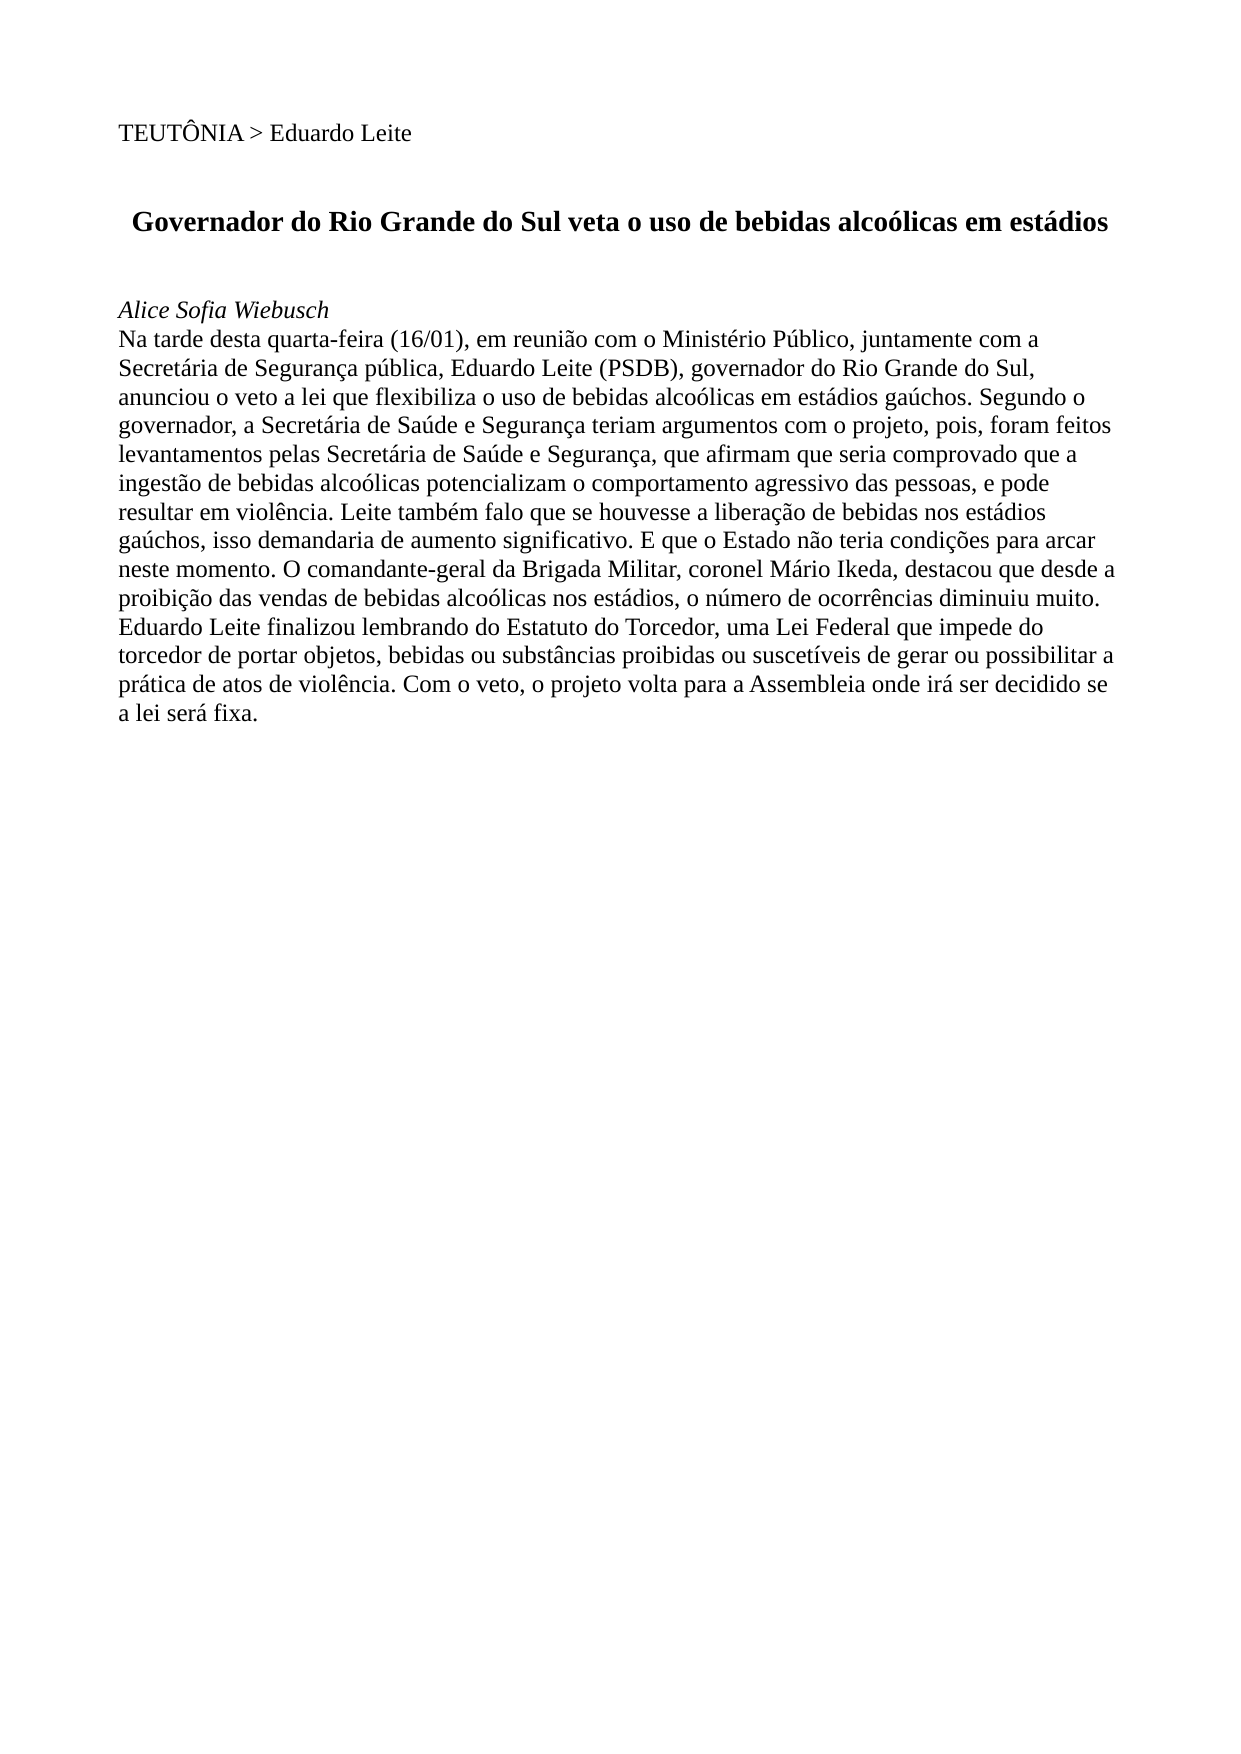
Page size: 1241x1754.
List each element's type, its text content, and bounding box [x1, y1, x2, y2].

text TEUTÔNIA > Eduardo Leite [118, 118, 1122, 147]
text Alice Sofia Wiebusch [118, 295, 1122, 324]
text Na tarde desta quarta-feira (16/01), em reunião com o Ministério Público, juntamente com a Secretária de Segurança pública, Eduardo Leite (PSDB), governador do Rio Grande do Sul, anunciou o veto a lei que flexibiliza o uso de bebidas alcoólicas em estádios gaúchos. Segundo o governador, a Secretária de Saúde e Segurança teriam argumentos com o projeto, pois, foram feitos levantamentos pelas Secretária de Saúde e Segurança, que afirmam que seria comprovado que a ingestão de bebidas alcoólicas potencializam o comportamento agressivo das pessoas, e pode resultar em violência. Leite também falo que se houvesse a liberação de bebidas nos estádios gaúchos, isso demandaria de aumento significativo. E que o Estado não teria condições para arcar neste momento. O comandante-geral da Brigada Militar, coronel Mário Ikeda, destacou que desde a proibição das vendas de bebidas alcoólicas nos estádios, o número de ocorrências diminuiu muito. Eduardo Leite finalizou lembrando do Estatuto do Torcedor, uma Lei Federal que impede do torcedor de portar objetos, bebidas ou substâncias proibidas ou suscetíveis de gerar ou possibilitar a prática de atos de violência. Com o veto, o projeto volta para a Assembleia onde irá ser decidido se a lei será fixa. [118, 324, 1122, 727]
text Governador do Rio Grande do Sul veta o uso de bebidas alcoólicas em estádios [118, 204, 1122, 238]
